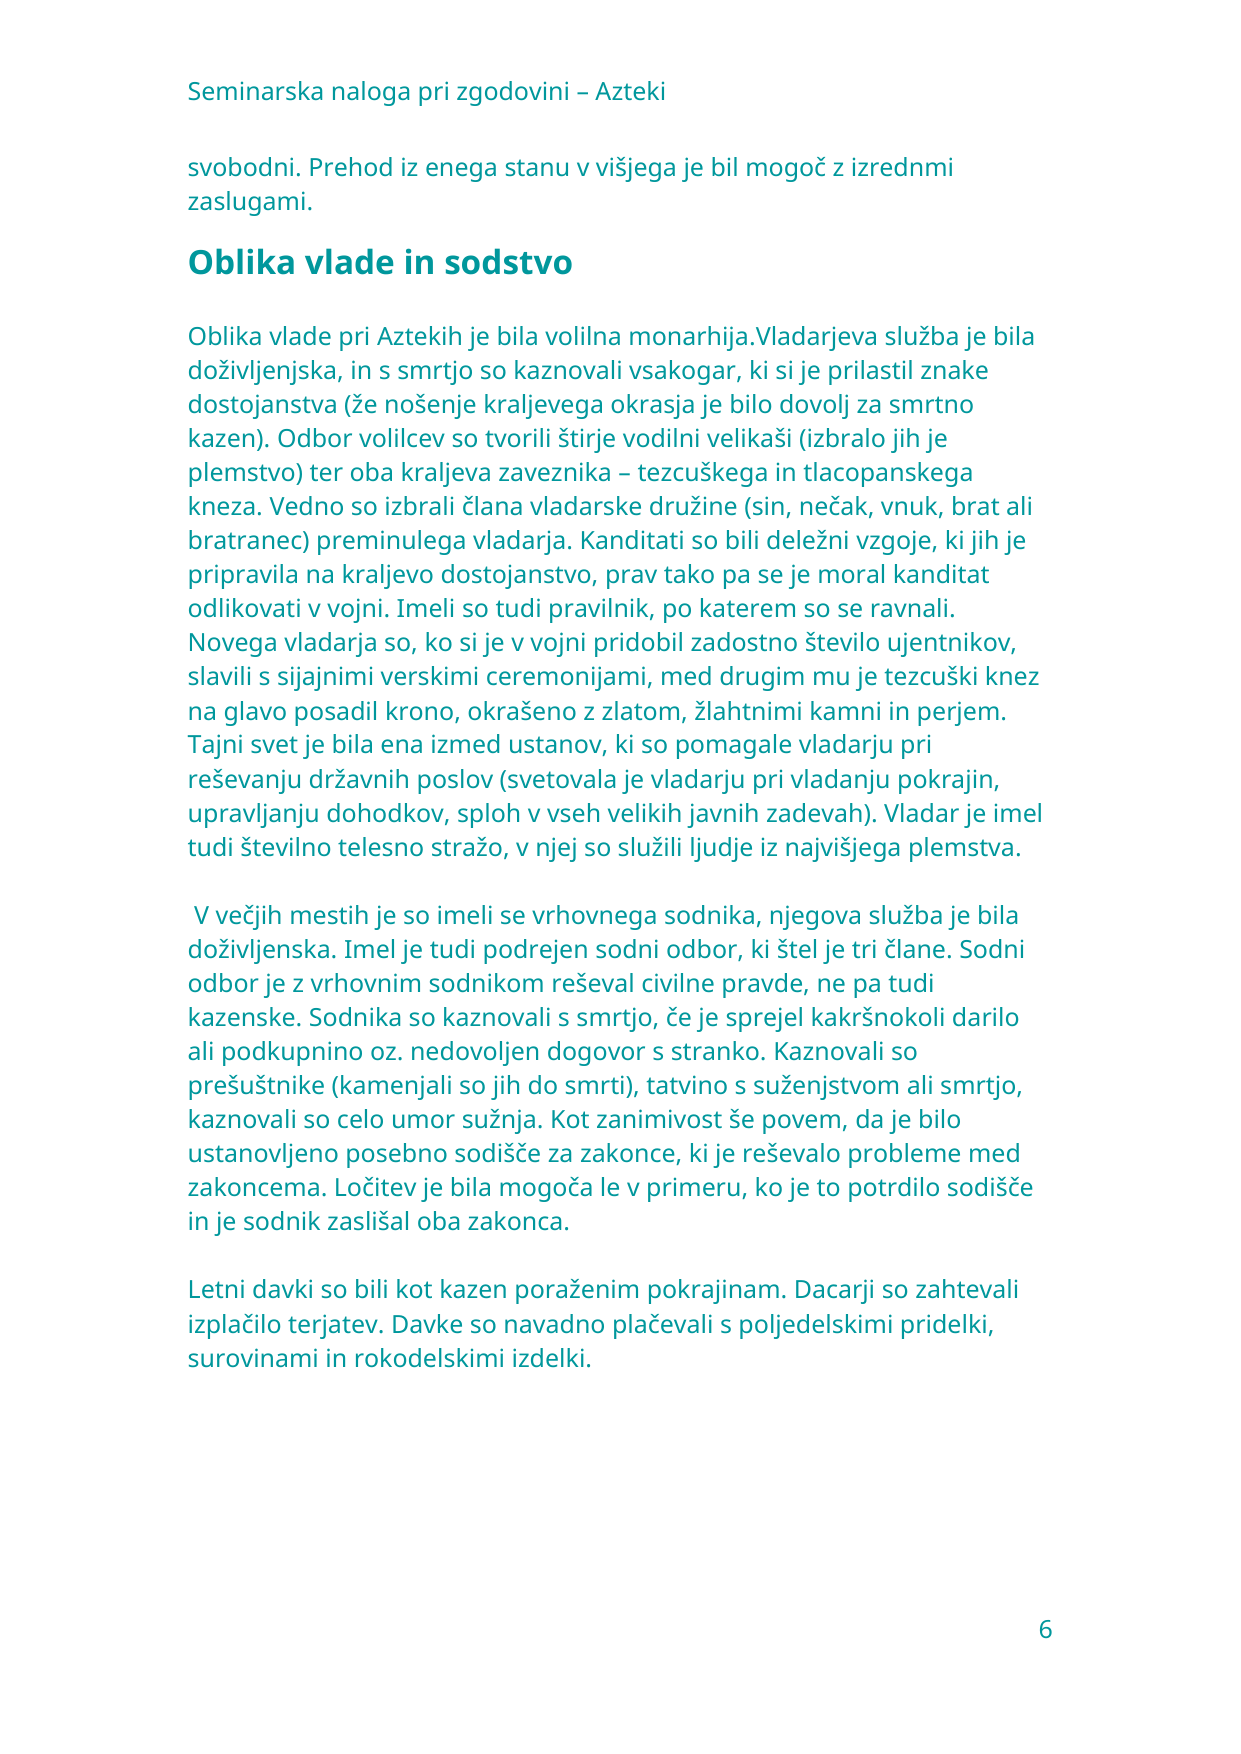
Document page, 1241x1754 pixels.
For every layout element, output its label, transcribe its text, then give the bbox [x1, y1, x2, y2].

subtitle Oblika vlade in sodstvo [187, 239, 1053, 284]
text Letni davki so bili kot kazen poraženim pokrajinam. Dacarji so zahtevali izplačilo terjatev. Davke so navadno plačevali s poljedelskimi pridelki, surovinami in rokodelskimi izdelki. [187, 1272, 1053, 1374]
text svobodni. Prehod iz enega stanu v višjega je bil mogoč z izrednmi zaslugami. [187, 150, 1053, 218]
text V večjih mestih je so imeli se vrhovnega sodnika, njegova služba je bila doživljenska. Imel je tudi podrejen sodni odbor, ki štel je tri člane. Sodni odbor je z vrhovnim sodnikom reševal civilne pravde, ne pa tudi kazenske. Sodnika so kaznovali s smrtjo, če je sprejel kakršnokoli darilo ali podkupnino oz. nedovoljen dogovor s stranko. Kaznovali so prešuštnike (kamenjali so jih do smrti), tatvino s suženjstvom ali smrtjo, kaznovali so celo umor sužnja. Kot zanimivost še povem, da je bilo ustanovljeno posebno sodišče za zakonce, ki je reševalo probleme med zakoncema. Ločitev je bila mogoča le v primeru, ko je to potrdilo sodišče in je sodnik zaslišal oba zakonca. [187, 897, 1053, 1238]
text Oblika vlade pri Aztekih je bila volilna monarhija.Vladarjeva služba je bila doživljenjska, in s smrtjo so kaznovali vsakogar, ki si je prilastil znake dostojanstva (že nošenje kraljevega okrasja je bilo dovolj za smrtno kazen). Odbor volilcev so tvorili štirje vodilni velikaši (izbralo jih je plemstvo) ter oba kraljeva zaveznika – tezcuškega in tlacopanskega kneza. Vedno so izbrali člana vladarske družine (sin, nečak, vnuk, brat ali bratranec) preminulega vladarja. Kanditati so bili deležni vzgoje, ki jih je pripravila na kraljevo dostojanstvo, prav tako pa se je moral kanditat odlikovati v vojni. Imeli so tudi pravilnik, po katerem so se ravnali. Novega vladarja so, ko si je v vojni pridobil zadostno število ujentnikov, slavili s sijajnimi verskimi ceremonijami, med drugim mu je tezcuški knez na glavo posadil krono, okrašeno z zlatom, žlahtnimi kamni in perjem. Tajni svet je bila ena izmed ustanov, ki so pomagale vladarju pri reševanju državnih poslov (svetovala je vladarju pri vladanju pokrajin, upravljanju dohodkov, sploh v vseh velikih javnih zadevah). Vladar je imel tudi številno telesno stražo, v njej so služili ljudje iz najvišjega plemstva. [187, 318, 1053, 863]
